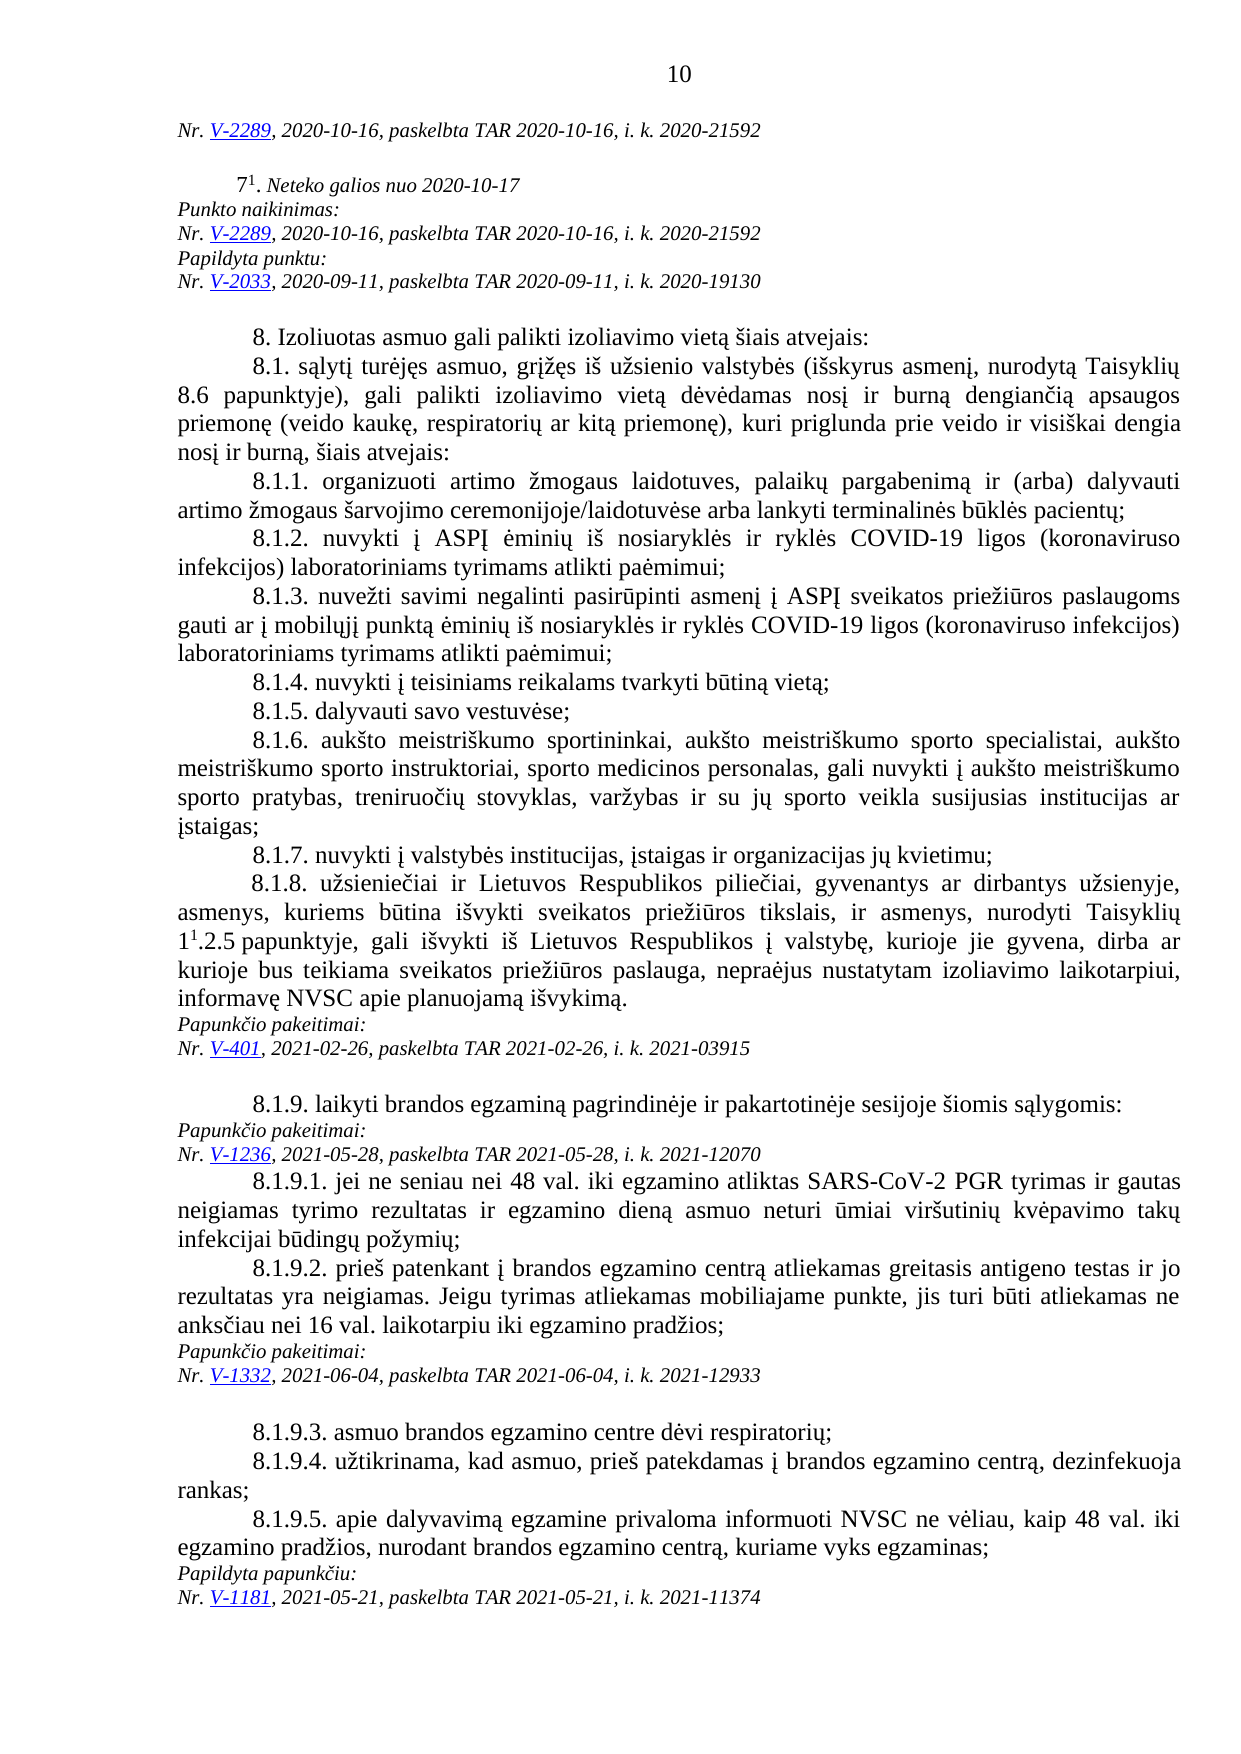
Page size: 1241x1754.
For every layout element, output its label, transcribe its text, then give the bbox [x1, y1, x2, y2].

text 8.1.1. organizuoti artimo žmogaus laidotuves, palaikų pargabenimą ir (arba) dalyvauti artimo žmogaus šarvojimo ceremonijoje/laidotuvėse arba lankyti terminalinės būklės pacientų; [177, 466, 1181, 523]
text 8.1.9.2. prieš patenkant į brandos egzamino centrą atliekamas greitasis antigeno testas ir jo rezultatas yra neigiamas. Jeigu tyrimas atliekamas mobiliajame punkte, jis turi būti atliekamas ne anksčiau nei 16 val. laikotarpiu iki egzamino pradžios; [177, 1253, 1181, 1339]
text 8.1.9.3. asmuo brandos egzamino centre dėvi respiratorių; [177, 1416, 1181, 1446]
text 8.1.9.1. jei ne seniau nei 48 val. iki egzamino atliktas SARS-CoV-2 PGR tyrimas ir gautas neigiamas tyrimo rezultatas ir egzamino dieną asmuo neturi ūmiai viršutinių kvėpavimo takų infekcijai būdingų požymių; [177, 1166, 1181, 1253]
text Papildyta punktu: [177, 245, 1181, 269]
text 8. Izoliuotas asmuo gali palikti izoliavimo vietą šiais atvejais: [177, 322, 1181, 351]
text Papunkčio pakeitimai: [177, 1339, 1181, 1363]
text Papunkčio pakeitimai: [177, 1012, 1181, 1036]
text Papildyta papunkčiu: [177, 1561, 1181, 1585]
text Papunkčio pakeitimai: [177, 1118, 1181, 1142]
text Nr. V-1332, 2021-06-04, paskelbta TAR 2021-06-04, i. k. 2021-12933 [177, 1363, 1181, 1387]
text 8.1. sąlytį turėjęs asmuo, grįžęs iš užsienio valstybės (išskyrus asmenį, nurodytą Taisyklių 8.6 papunktyje), gali palikti izoliavimo vietą dėvėdamas nosį ir burną dengiančią apsaugos priemonę (veido kaukę, respiratorių ar kitą priemonę), kuri priglunda prie veido ir visiškai dengia nosį ir burną, šiais atvejais: [177, 351, 1181, 466]
text 8.1.6. aukšto meistriškumo sportininkai, aukšto meistriškumo sporto specialistai, aukšto meistriškumo sporto instruktoriai, sporto medicinos personalas, gali nuvykti į aukšto meistriškumo sporto pratybas, treniruočių stovyklas, varžybas ir su jų sporto veikla susijusias institucijas ar įstaigas; [177, 725, 1181, 840]
text 8.1.7. nuvykti į valstybės institucijas, įstaigas ir organizacijas jų kvietimu; [177, 840, 1181, 868]
text 8.1.9. laikyti brandos egzaminą pagrindinėje ir pakartotinėje sesijoje šiomis sąlygomis: [177, 1089, 1181, 1118]
text 8.1.9.5. apie dalyvavimą egzamine privaloma informuoti NVSC ne vėliau, kaip 48 val. iki egzamino pradžios, nurodant brandos egzamino centrą, kuriame vyks egzaminas; [177, 1504, 1181, 1561]
text Nr. V-2289, 2020-10-16, paskelbta TAR 2020-10-16, i. k. 2020-21592 [177, 221, 1181, 245]
text 8.1.4. nuvykti į teisiniams reikalams tvarkyti būtiną vietą; [177, 667, 1181, 696]
text 8.1.2. nuvykti į ASPĮ ėminių iš nosiaryklės ir ryklės COVID-19 ligos (koronaviruso infekcijos) laboratoriniams tyrimams atlikti paėmimui; [177, 523, 1181, 581]
text Nr. V-2289, 2020-10-16, paskelbta TAR 2020-10-16, i. k. 2020-21592 [177, 118, 1181, 142]
text 8.1.5. dalyvauti savo vestuvėse; [177, 696, 1181, 725]
text 8.1.8. užsieniečiai ir Lietuvos Respublikos piliečiai, gyvenantys ar dirbantys užsienyje, asmenys, kuriems būtina išvykti sveikatos priežiūros tikslais, ir asmenys, nurodyti Taisyklių 11.2.5 papunktyje, gali išvykti iš Lietuvos Respublikos į valstybę, kurioje jie gyvena, dirba ar kurioje bus teikiama sveikatos priežiūros paslauga, nepraėjus nustatytam izoliavimo laikotarpiui, informavę NVSC apie planuojamą išvykimą. [177, 868, 1181, 1012]
text Nr. V-2033, 2020-09-11, paskelbta TAR 2020-09-11, i. k. 2020-19130 [177, 269, 1181, 293]
text Nr. V-1181, 2021-05-21, paskelbta TAR 2021-05-21, i. k. 2021-11374 [177, 1585, 1181, 1609]
text Punkto naikinimas: [177, 197, 1181, 221]
text 71. Neteko galios nuo 2020-10-17 [177, 171, 1181, 197]
text 8.1.9.4. užtikrinama, kad asmuo, prieš patekdamas į brandos egzamino centrą, dezinfekuoja rankas; [177, 1446, 1181, 1504]
text Nr. V-1236, 2021-05-28, paskelbta TAR 2021-05-28, i. k. 2021-12070 [177, 1142, 1181, 1166]
text 8.1.3. nuvežti savimi negalinti pasirūpinti asmenį į ASPĮ sveikatos priežiūros paslaugoms gauti ar į mobilųjį punktą ėminių iš nosiaryklės ir ryklės COVID-19 ligos (koronaviruso infekcijos) laboratoriniams tyrimams atlikti paėmimui; [177, 581, 1181, 667]
text Nr. V-401, 2021-02-26, paskelbta TAR 2021-02-26, i. k. 2021-03915 [177, 1036, 1181, 1060]
